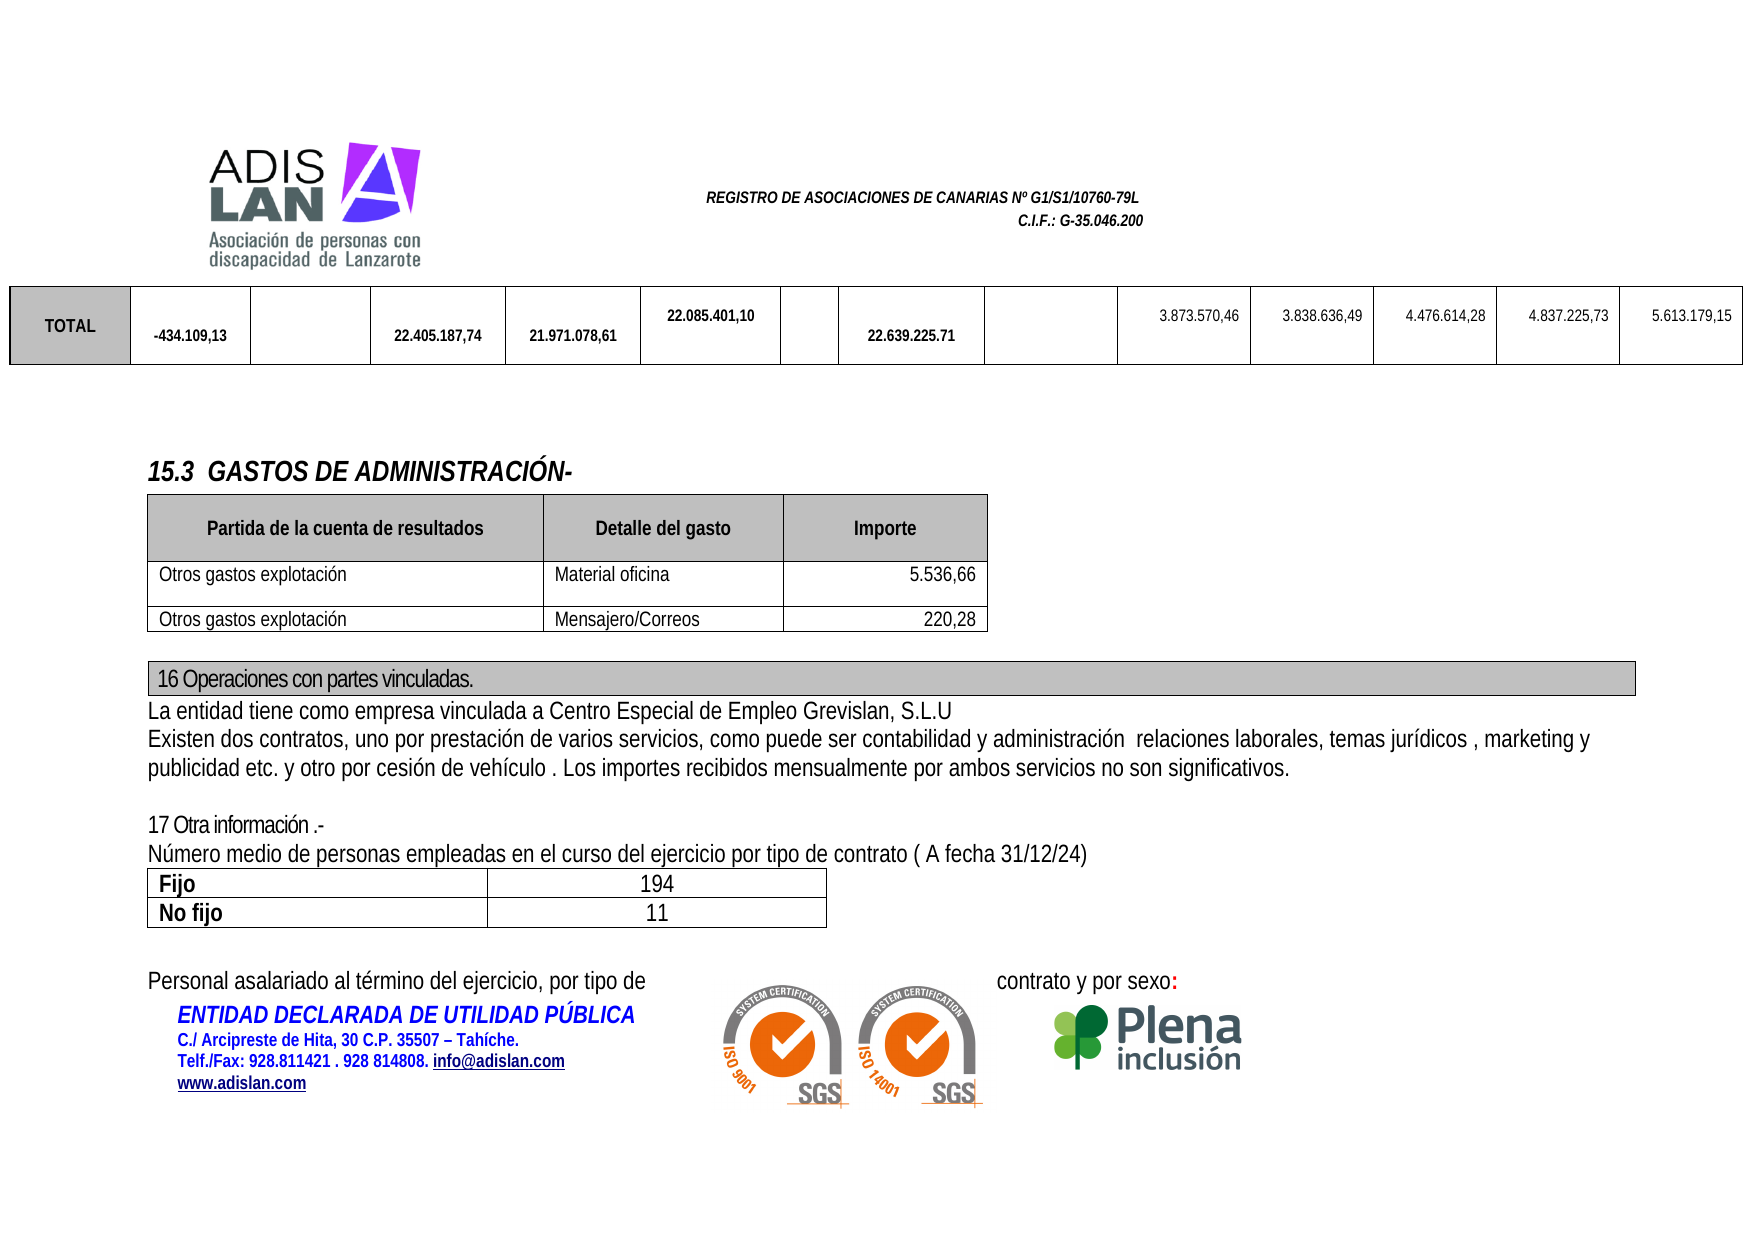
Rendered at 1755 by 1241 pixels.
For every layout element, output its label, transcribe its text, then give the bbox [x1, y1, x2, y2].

subtitle 16 Operaciones con partes vinculadas. [149, 662, 1635, 695]
table_header Partida de la cuenta de resultados [148, 495, 543, 561]
table_cell Otros gastos explotación [148, 562, 543, 606]
table_cell 11 [488, 898, 826, 927]
table_cell 5.536,66 [784, 562, 987, 606]
table_cell [781, 287, 838, 364]
table_cell No fijo [148, 898, 487, 927]
table_cell 22.085.401,10 [641, 287, 780, 364]
text Personal asalariado al término del ejercicio, por tipo de contrato y por sexo: [148, 966, 1636, 995]
table_cell 3.873.570,46 [1118, 287, 1250, 364]
table_cell 22.405.187,74 [371, 287, 505, 364]
subtitle 15.3 GASTOS DE ADMINISTRACIÓN- [148, 454, 1636, 488]
text Existen dos contratos, uno por prestación de varios servicios, como puede ser contabilidad y administración relaciones laborales, temas jurídicos , marketing y publicidad etc. y otro por cesión de vehículo . Los importes recibidos mensualmente por ambos servicios no son significativos. [148, 724, 1636, 782]
table_cell [985, 287, 1117, 364]
table_cell 4.476.614,28 [1374, 287, 1496, 364]
table_cell 5.613.179,15 [1620, 287, 1742, 364]
table_header 194 [488, 869, 826, 897]
table_cell [251, 287, 370, 364]
table_cell 22.639.225.71 [839, 287, 984, 364]
table_cell Material oficina [544, 562, 783, 606]
table_header Importe [784, 495, 987, 561]
table_header Detalle del gasto [544, 495, 783, 561]
text 17 Otra información .- [148, 810, 1636, 839]
table_cell TOTAL [11, 287, 130, 364]
table_cell Mensajero/Correos [544, 607, 783, 631]
table_cell 3.838.636,49 [1251, 287, 1373, 364]
table_cell 21.971.078,61 [506, 287, 640, 364]
table_cell 4.837.225,73 [1497, 287, 1619, 364]
text La entidad tiene como empresa vinculada a Centro Especial de Empleo Grevislan, S.L.U [148, 696, 1636, 724]
table_cell Otros gastos explotación [148, 607, 543, 631]
table_cell -434.109,13 [131, 287, 250, 364]
text Número medio de personas empleadas en el curso del ejercicio por tipo de contrato ( A fecha 31/12/24) [148, 839, 1636, 868]
table_header Fijo [148, 869, 487, 897]
table_cell 220,28 [784, 607, 987, 631]
